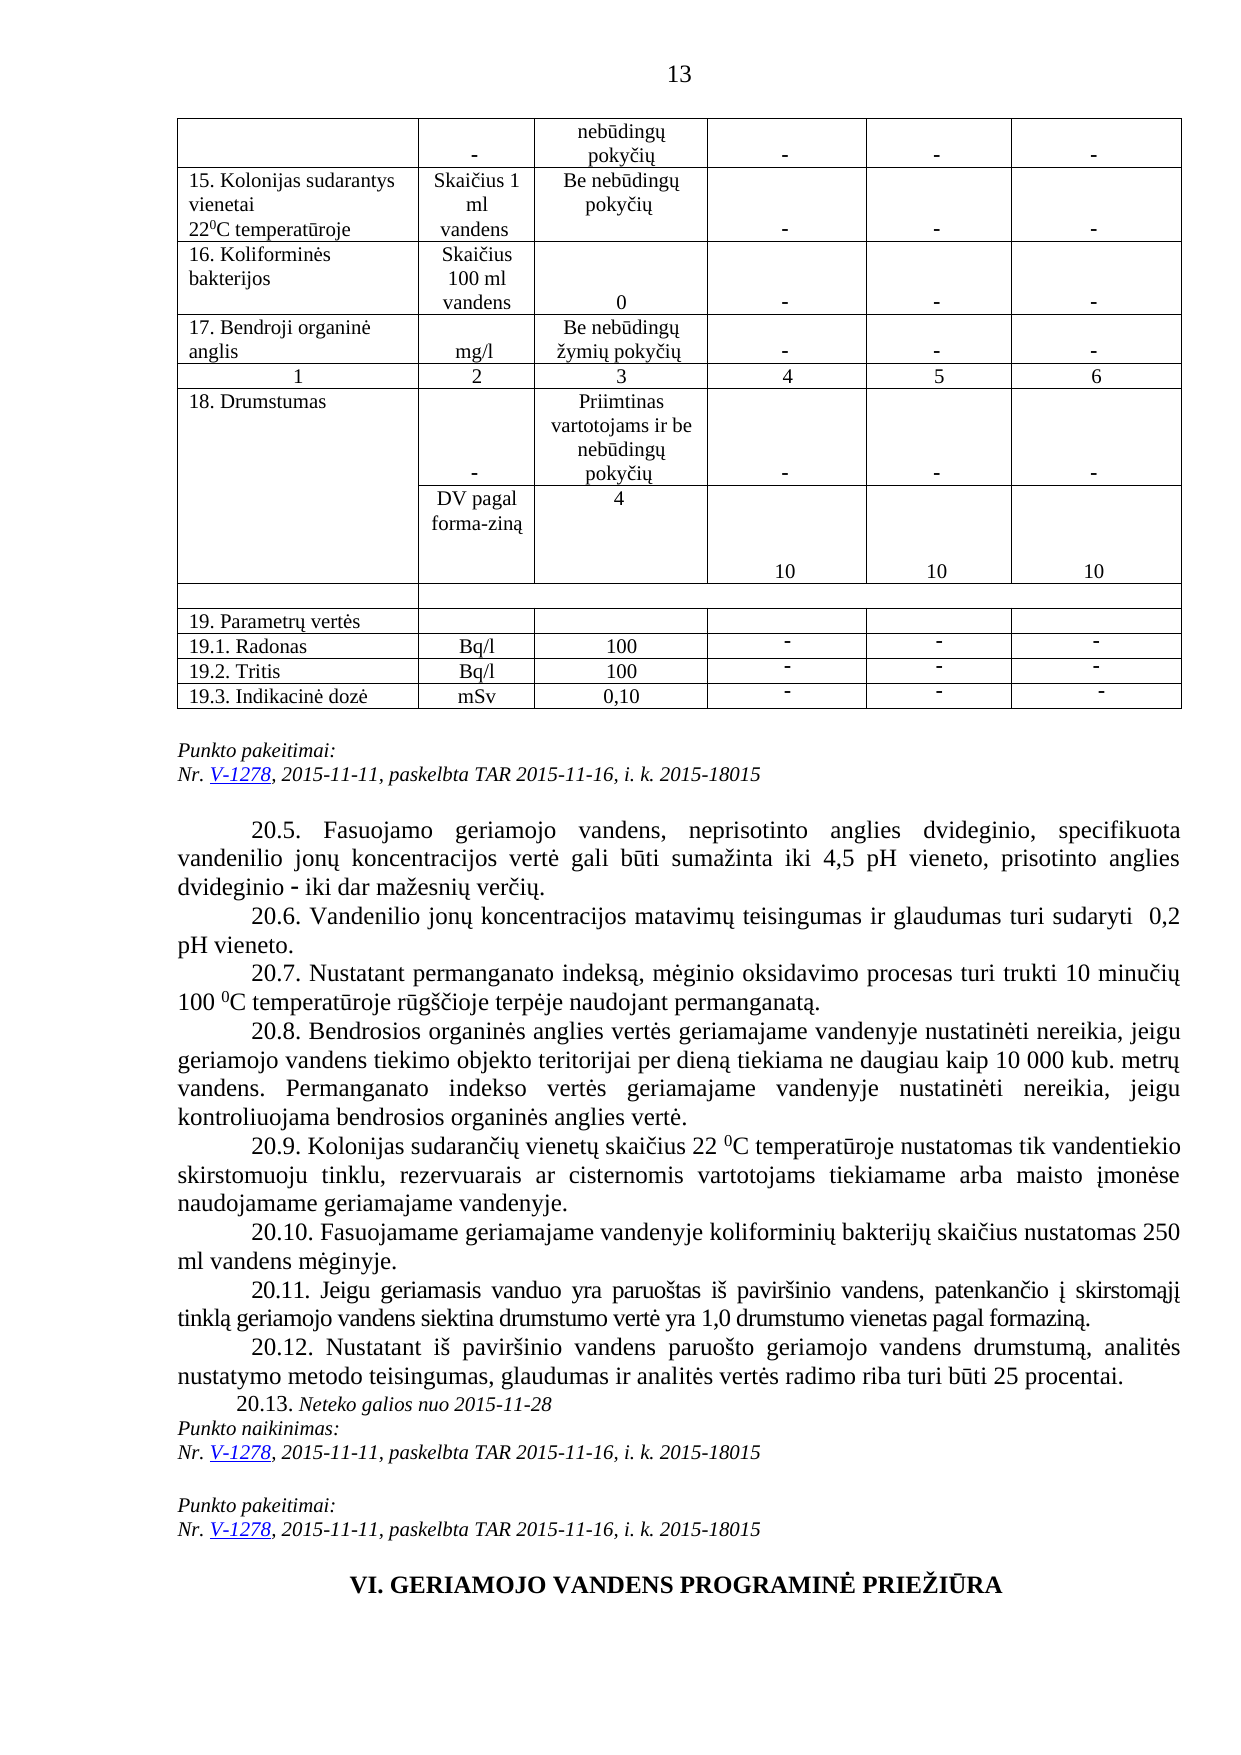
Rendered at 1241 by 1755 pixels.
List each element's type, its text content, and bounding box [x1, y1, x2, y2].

table_cell mSv [419, 684, 534, 708]
table_cell  [867, 315, 1011, 363]
table_cell 4 [535, 486, 707, 583]
table_cell  [867, 659, 1011, 683]
table_cell 17. Bendroji organinė anglis [178, 315, 418, 363]
table_cell 0,10 [535, 684, 707, 708]
table_cell Bq/l [419, 634, 534, 658]
table_cell 10 [1012, 486, 1181, 583]
table_cell Be nebūdingų pokyčių [535, 168, 707, 241]
table_cell 19.3. Indikacinė dozė [178, 684, 418, 708]
table_cell [178, 485, 418, 583]
table_cell [1012, 609, 1181, 633]
table_cell 100 [535, 634, 707, 658]
text Punkto naikinimas: [177, 1416, 1181, 1440]
table_cell  [867, 389, 1011, 485]
table_cell Bq/l [419, 659, 534, 683]
table_cell 0 [535, 242, 707, 314]
text 20.8. Bendrosios organinės anglies vertės geriamajame vandenyje nustatinėti nereikia, jeigu geriamojo vandens tiekimo objekto teritorijai per dieną tiekiama ne daugiau kaip 10 000 kub. metrų vandens. Permanganato indekso vertės geriamajame vandenyje nustatinėti nereikia, jeigu kontroliuojama bendrosios organinės anglies vertė. [177, 1016, 1181, 1131]
table_cell  [708, 242, 866, 314]
table_cell  [1012, 242, 1181, 314]
text 20.5. Fasuojamo geriamojo vandens, neprisotinto anglies dvideginio, specifikuota vandenilio jonų koncentracijos vertė gali būti sumažinta iki 4,5 pH vieneto, prisotinto anglies dvideginio  iki dar mažesnių verčių. [177, 815, 1181, 901]
table_cell  [1012, 389, 1181, 485]
text 20.7. Nustatant permanganato indeksą, mėginio oksidavimo procesas turi trukti 10 minučių 100 0C temperatūroje rūgščioje terpėje naudojant permanganatą. [177, 958, 1181, 1016]
table_cell 19.1. Radonas [178, 634, 418, 658]
table_cell  [708, 168, 866, 241]
table_cell [708, 609, 866, 633]
table_cell  [1012, 634, 1181, 658]
table_cell  [1012, 684, 1181, 708]
table_cell  [1012, 315, 1181, 363]
table_cell  [1012, 659, 1181, 683]
table_cell 18. Drumstumas [178, 389, 418, 485]
text Punkto pakeitimai: [177, 738, 1181, 762]
table_cell nebūdingų pokyčių [535, 119, 707, 167]
table_cell  [1012, 119, 1181, 167]
table_cell [867, 609, 1011, 633]
text 20.11. Jeigu geriamasis vanduo yra paruoštas iš paviršinio vandens, patenkančio į skirstomąjį tinklą geriamojo vandens siektina drumstumo vertė yra 1,0 drumstumo vienetas pagal formaziną. [177, 1275, 1181, 1332]
table_cell 6 [1012, 364, 1181, 388]
table_cell  [708, 684, 866, 708]
table_cell  [867, 168, 1011, 241]
table_cell 19. Parametrų vertės [178, 609, 418, 633]
table_cell  [867, 242, 1011, 314]
text Nr. V-1278, 2015-11-11, paskelbta TAR 2015-11-16, i. k. 2015-18015 [177, 1440, 1181, 1464]
text Nr. V-1278, 2015-11-11, paskelbta TAR 2015-11-16, i. k. 2015-18015 [177, 1517, 1181, 1541]
text 20.6. Vandenilio jonų koncentracijos matavimų teisingumas ir glaudumas turi sudaryti 0,2 pH vieneto. [177, 901, 1181, 958]
text 20.12. Nustatant iš paviršinio vandens paruošto geriamojo vandens drumstumą, analitės nustatymo metodo teisingumas, glaudumas ir analitės vertės radimo riba turi būti 25 procentai. [177, 1332, 1181, 1390]
table_cell [535, 609, 707, 633]
table_cell  [708, 119, 866, 167]
table_cell 100 [535, 659, 707, 683]
table_cell [419, 584, 1181, 608]
table_cell  [708, 389, 866, 485]
table_cell DV pagal forma-ziną [419, 486, 534, 583]
table_cell 19.2. Tritis [178, 659, 418, 683]
text 20.9. Kolonijas sudarančių vienetų skaičius 22 0C temperatūroje nustatomas tik vandentiekio skirstomuoju tinklu, rezervuarais ar cisternomis vartotojams tiekiamame arba maisto įmonėse naudojamame geriamajame vandenyje. [177, 1131, 1181, 1217]
table_cell Be nebūdingų žymių pokyčių [535, 315, 707, 363]
table_cell 3 [535, 364, 707, 388]
table_cell 1 [178, 364, 418, 388]
table_cell  [867, 634, 1011, 658]
table_cell [178, 119, 418, 167]
text Nr. V-1278, 2015-11-11, paskelbta TAR 2015-11-16, i. k. 2015-18015 [177, 762, 1181, 786]
text 20.13. Neteko galios nuo 2015-11-28 [177, 1390, 1181, 1416]
table_cell 4 [708, 364, 866, 388]
table_cell 16. Koliforminės bakterijos [178, 242, 418, 314]
table_cell 5 [867, 364, 1011, 388]
table_cell 10 [708, 486, 866, 583]
text VI. geriamojo vandens programinė priežiūra [177, 1570, 1181, 1599]
table_cell  [1012, 168, 1181, 241]
table_cell  [708, 315, 866, 363]
table_cell Priimtinas vartotojams ir be nebūdingų pokyčių [535, 389, 707, 485]
table_cell [419, 609, 534, 633]
table_cell 2 [419, 364, 534, 388]
table_cell  [419, 119, 534, 167]
table_cell  [419, 389, 534, 485]
table_cell mg/l [419, 315, 534, 363]
table_cell  [708, 634, 866, 658]
text Punkto pakeitimai: [177, 1493, 1181, 1517]
table_cell  [867, 119, 1011, 167]
table_cell [178, 584, 418, 608]
table_cell 10 [867, 486, 1011, 583]
table_cell  [708, 659, 866, 683]
table_cell Skaičius 100 ml vandens [419, 242, 534, 314]
text 20.10. Fasuojamame geriamajame vandenyje koliforminių bakterijų skaičius nustatomas 250 ml vandens mėginyje. [177, 1217, 1181, 1275]
table_cell Skaičius 1 ml vandens [419, 168, 534, 241]
table_cell 15. Kolonijas sudarantys vienetai 220C temperatūroje [178, 168, 418, 241]
table_cell  [867, 684, 1011, 708]
